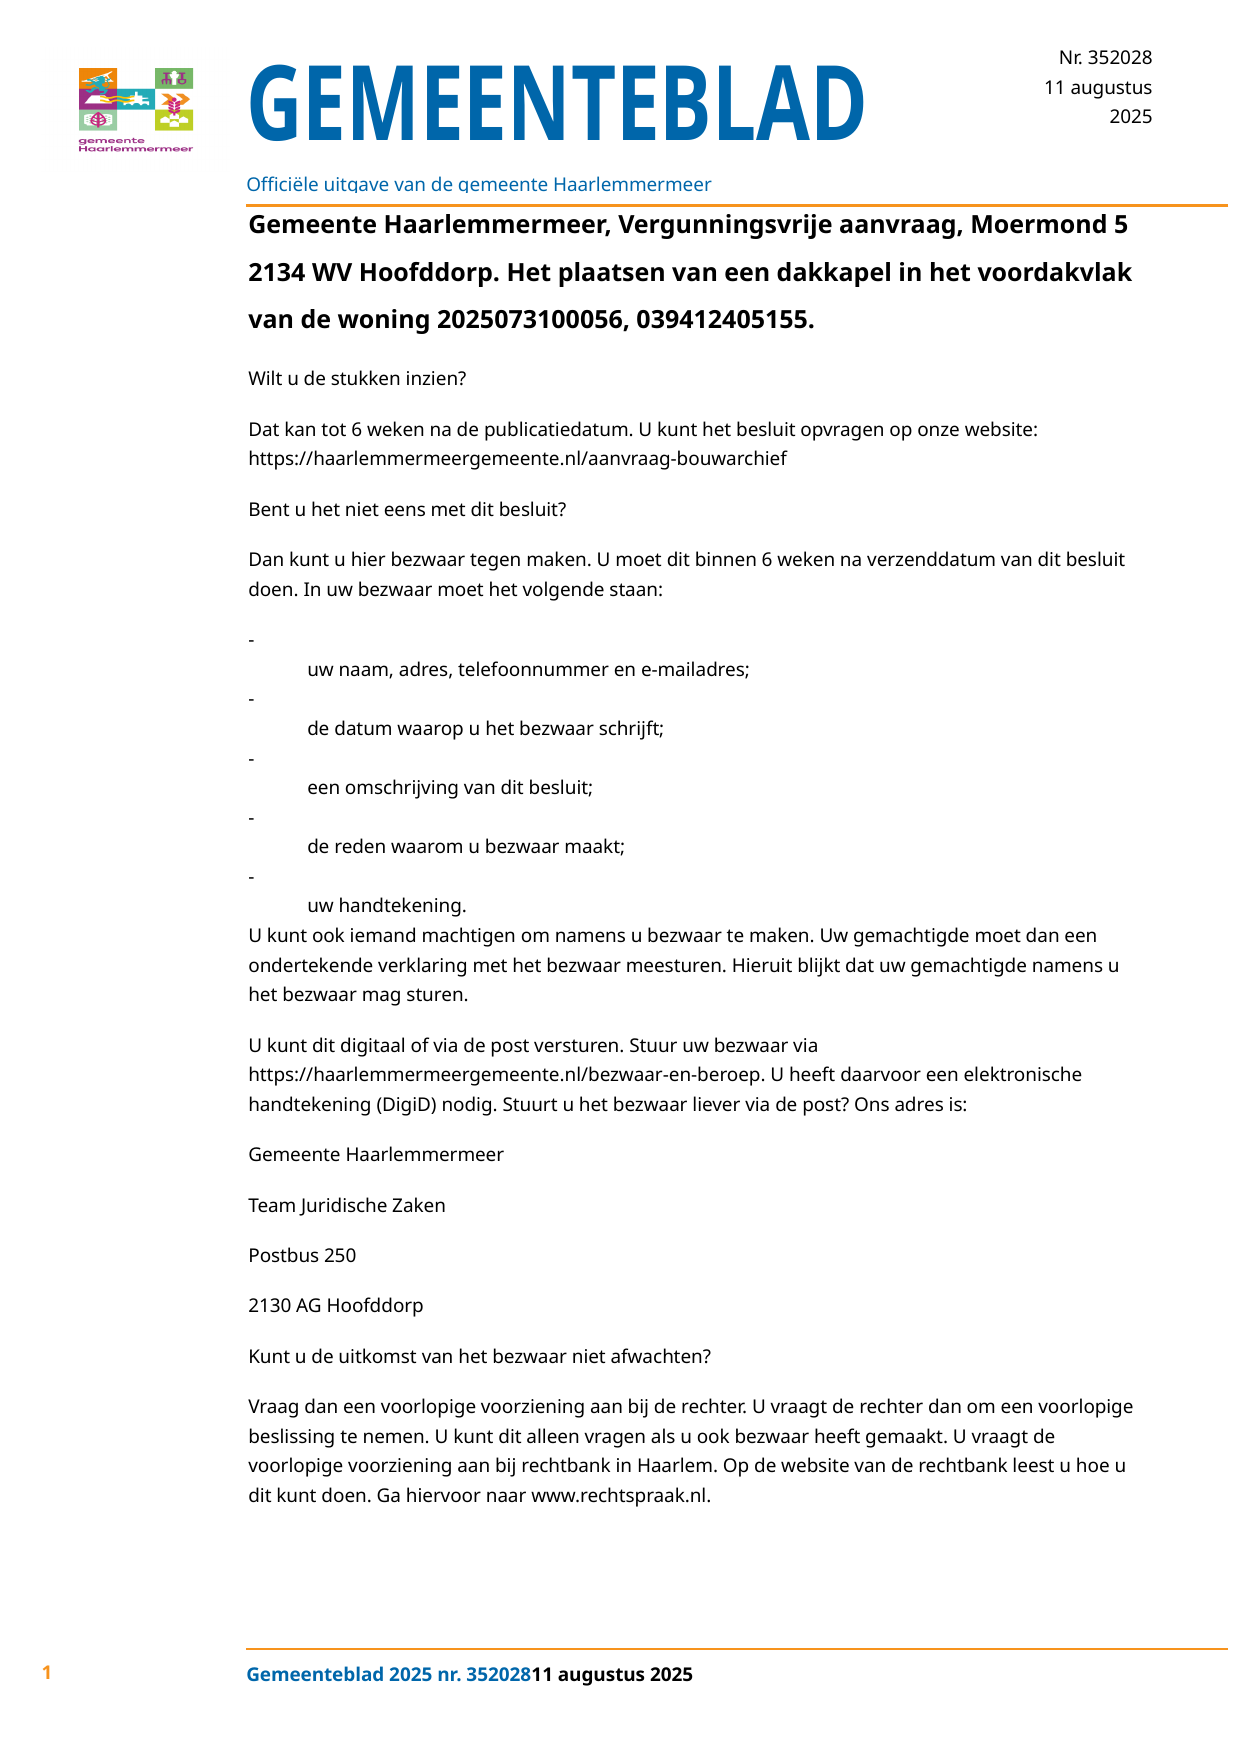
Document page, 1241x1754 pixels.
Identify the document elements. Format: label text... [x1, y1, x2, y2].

text Wilt u de stukken inzien? [248, 366, 1152, 391]
text Gemeente Haarlemmermeer [248, 1141, 1152, 1167]
text 2130 AG Hoofddorp [248, 1293, 1152, 1318]
list de reden waarom u bezwaar maakt; [248, 833, 1152, 859]
text Dan kunt u hier bezwaar tegen maken. U moet dit binnen 6 weken na verzenddatum van dit besluit doen. In uw bezwaar moet het volgende staan: [248, 546, 1152, 602]
text Kunt u de uitkomst van het bezwaar niet afwachten? [248, 1343, 1152, 1369]
text U kunt ook iemand machtigen om namens u bezwaar te maken. Uw gemachtigde moet dan een ondertekende verklaring met het bezwaar meesturen. Hieruit blijkt dat uw gemachtigde namens u het bezwaar mag sturen. [248, 922, 1152, 1007]
text U kunt dit digitaal of via de post versturen. Stuur uw bezwaar via https://haarlemmermeergemeente.nl/bezwaar-en-beroep. U heeft daarvoor een elektronische handtekening (DigiD) nodig. Stuurt u het bezwaar liever via de post? Ons adres is: [248, 1032, 1152, 1117]
list de datum waarop u het bezwaar schrijft; [248, 715, 1152, 741]
list een omschrijving van dit besluit; [248, 774, 1152, 800]
text Postbus 250 [248, 1242, 1152, 1268]
text Dat kan tot 6 weken na de publicatiedatum. U kunt het besluit opvragen op onze website: https://haarlemmermeergemeente.nl/aanvraag-bouwarchief [248, 416, 1152, 471]
text Gemeente Haarlemmermeer, Vergunningsvrije aanvraag, Moermond 5 2134 WV Hoofddorp. Het plaatsen van een dakkapel in het voordakvlak van de woning 2025073100056, 039412405155. [248, 207, 1152, 336]
picture [41, 47, 231, 172]
text Team Juridische Zaken [248, 1192, 1152, 1217]
list uw naam, adres, telefoonnummer en e-mailadres; [248, 656, 1152, 682]
text Vraag dan een voorlopige voorziening aan bij de rechter. U vraagt de rechter dan om een voorlopige beslissing te nemen. U kunt dit alleen vragen als u ook bezwaar heeft gemaakt. U vraagt de voorlopige voorziening aan bij rechtbank in Haarlem. Op de website van de rechtbank leest u hoe u dit kunt doen. Ga hiervoor naar www.rechtspraak.nl. [248, 1393, 1152, 1508]
text Bent u het niet eens met dit besluit? [248, 496, 1152, 522]
list uw handtekening. [248, 893, 1152, 918]
